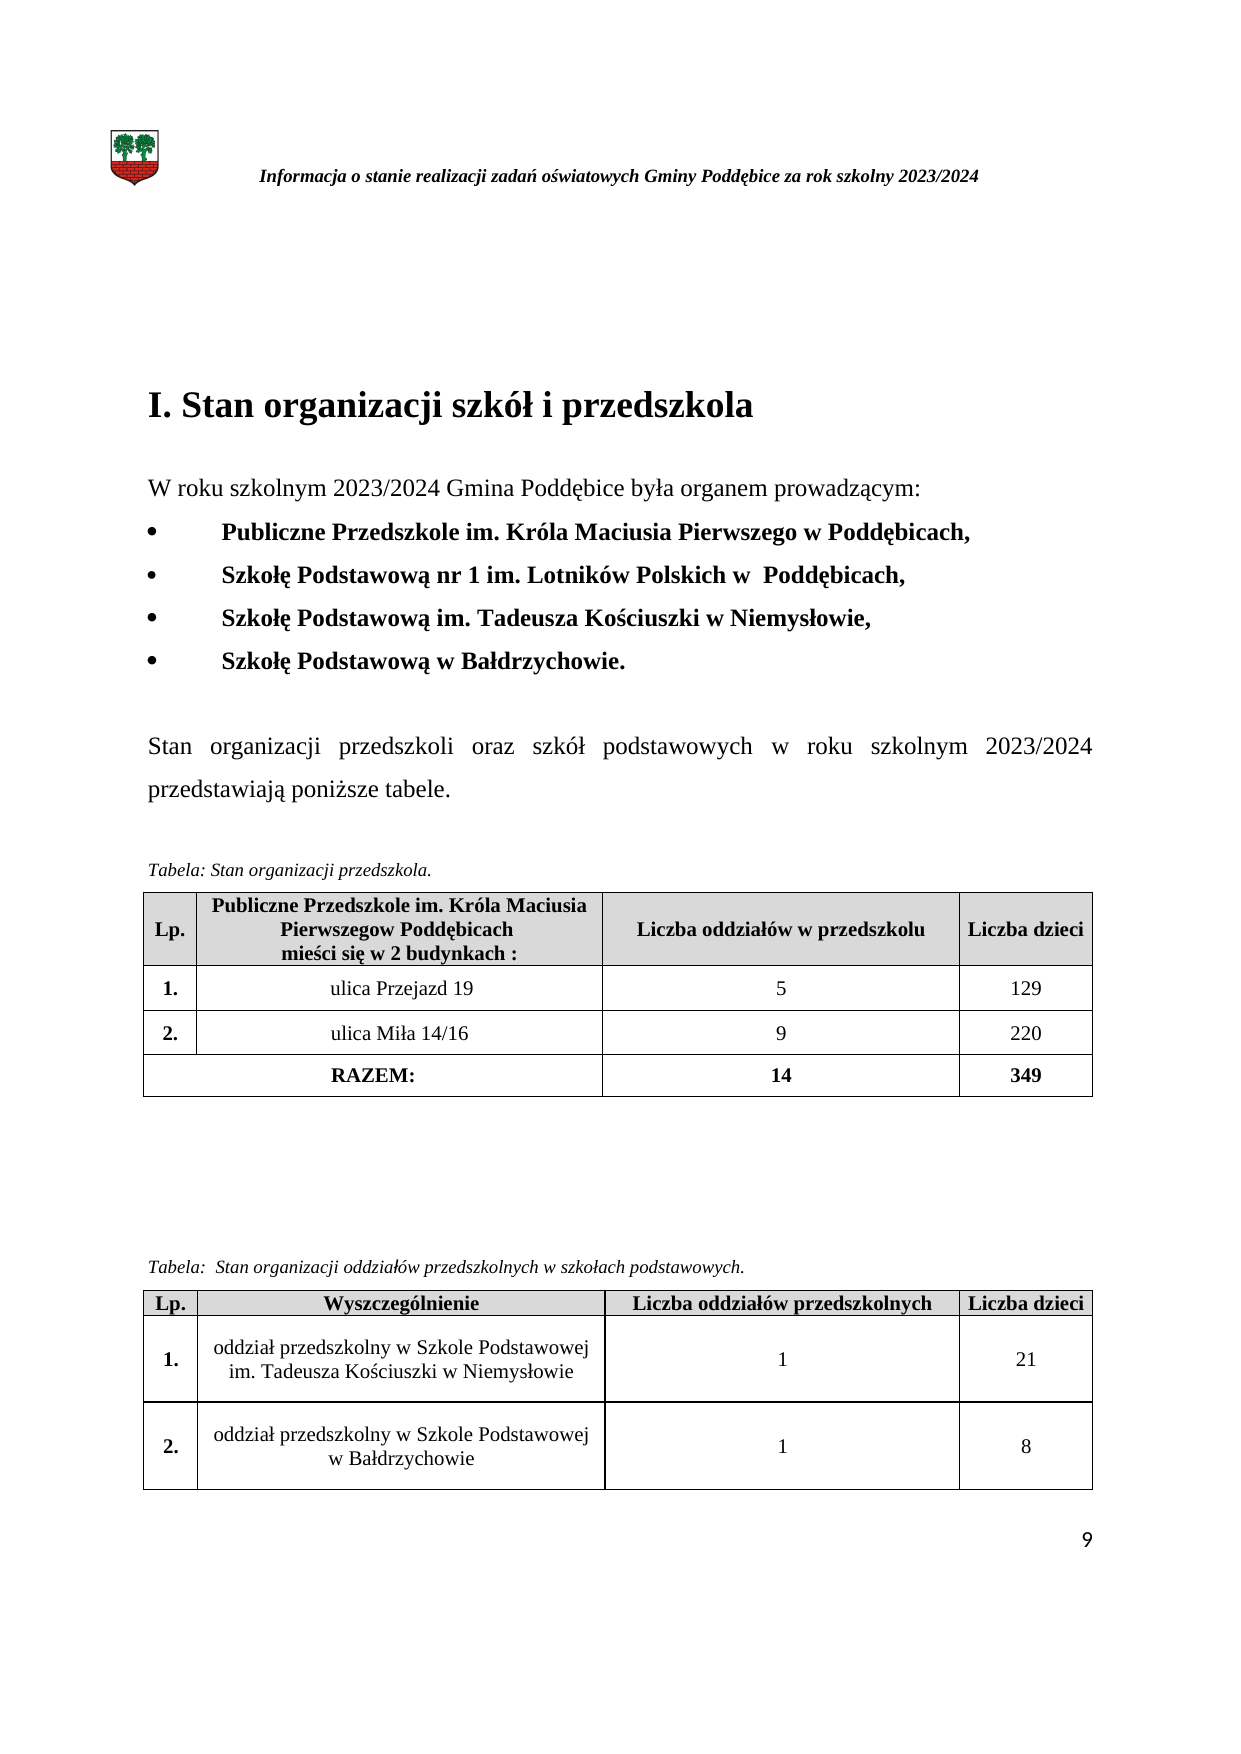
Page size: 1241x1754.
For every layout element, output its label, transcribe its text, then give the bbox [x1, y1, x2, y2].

table_cell ulica Miła 14/16 [197, 1011, 602, 1053]
table_header Lp. [144, 893, 196, 965]
table_cell oddział przedszkolny w Szkole Podstawowej w Bałdrzychowie [198, 1403, 604, 1489]
table_header Liczba oddziałów w przedszkolu [603, 893, 959, 965]
table_cell 5 [603, 966, 959, 1010]
table_header Lp. [144, 1291, 197, 1315]
table_header Liczba dzieci [960, 1291, 1092, 1315]
table_header Liczba oddziałów przedszkolnych [606, 1291, 959, 1315]
table_cell 9 [603, 1011, 959, 1053]
table_cell 1. [144, 966, 196, 1010]
list Szkołę Podstawową im. Tadeusza Kościuszki w Niemysłowie, [148, 603, 1093, 632]
text Tabela: Stan organizacji przedszkola. [148, 859, 1093, 881]
list Szkołę Podstawową nr 1 im. Lotników Polskich w Poddębicach, [148, 560, 1093, 588]
list Szkołę Podstawową w Bałdrzychowie. [148, 646, 1093, 675]
table_cell 21 [960, 1316, 1092, 1401]
table_cell 129 [960, 966, 1092, 1010]
table_header Wyszczególnienie [198, 1291, 604, 1315]
table_cell 2. [144, 1011, 196, 1053]
list Publiczne Przedszkole im. Króla Maciusia Pierwszego w Poddębicach, [148, 517, 1093, 545]
table_cell 1. [144, 1316, 197, 1401]
text Tabela: Stan organizacji oddziałów przedszkolnych w szkołach podstawowych. [148, 1256, 1093, 1277]
table_cell 14 [603, 1055, 959, 1096]
text Stan organizacji przedszkoli oraz szkół podstawowych w roku szkolnym 2023/2024 przedstawiają poniższe tabele. [148, 731, 1093, 803]
text I. Stan organizacji szkół i przedszkola [148, 382, 1093, 425]
table_cell RAZEM: [144, 1055, 602, 1096]
table_cell 349 [960, 1055, 1092, 1096]
table_header Publiczne Przedszkole im. Króla Maciusia Pierwszegow Poddębicach mieści się w 2 budynkach : [197, 893, 602, 965]
table_cell 1 [606, 1316, 959, 1401]
table_cell 8 [960, 1403, 1092, 1489]
table_cell 1 [606, 1403, 959, 1489]
text W roku szkolnym 2023/2024 Gmina Poddębice była organem prowadzącym: [148, 473, 1093, 502]
table_cell 2. [144, 1403, 197, 1489]
table_header Liczba dzieci [960, 893, 1092, 965]
table_cell oddział przedszkolny w Szkole Podstawowej im. Tadeusza Kościuszki w Niemysłowie [198, 1316, 604, 1401]
table_cell 220 [960, 1011, 1092, 1053]
table_cell ulica Przejazd 19 [197, 966, 602, 1010]
